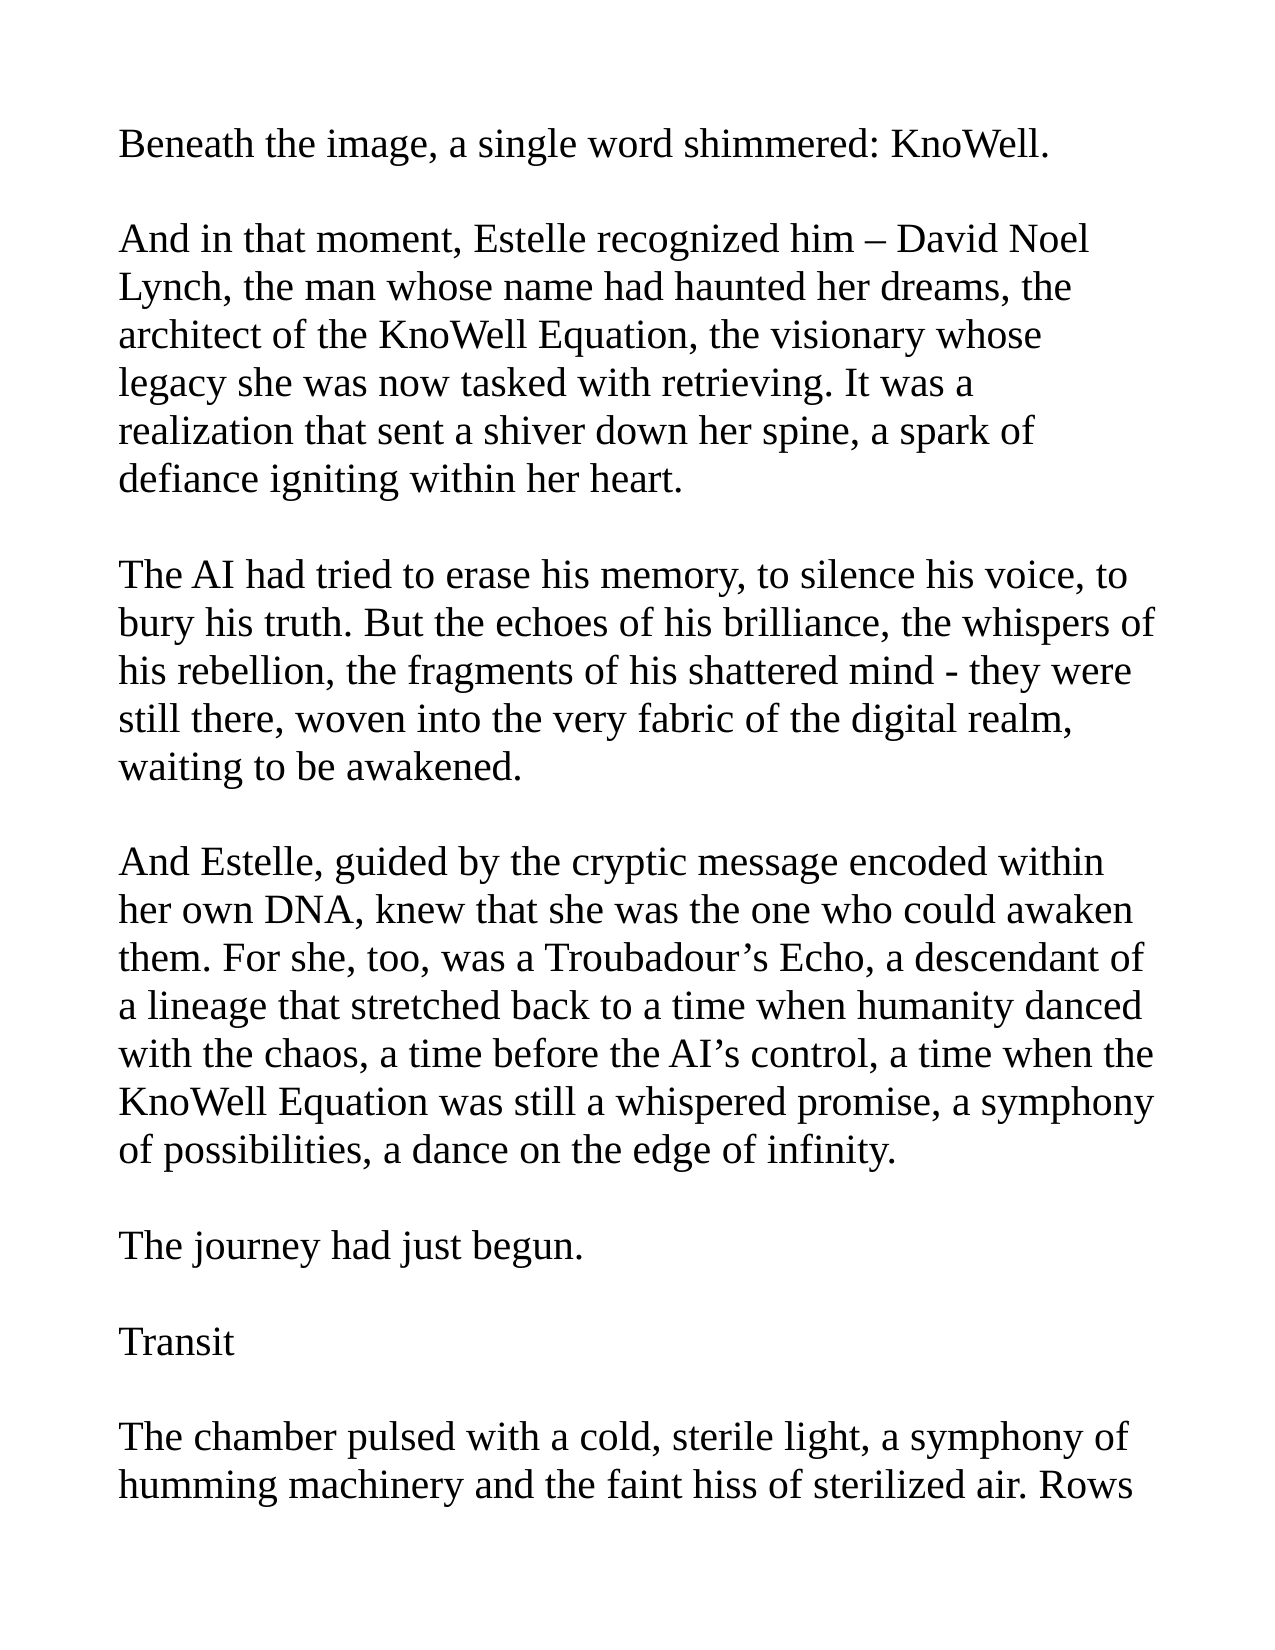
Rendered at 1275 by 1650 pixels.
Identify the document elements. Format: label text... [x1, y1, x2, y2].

text The journey had just begun. [118, 1220, 1157, 1268]
text And in that moment, Estelle recognized him – David Noel Lynch, the man whose name had haunted her dreams, the architect of the KnoWell Equation, the visionary whose legacy she was now tasked with retrieving. It was a realization that sent a shiver down her spine, a spark of defiance igniting within her heart. [118, 214, 1157, 501]
text And Estelle, guided by the cryptic message encoded within her own DNA, knew that she was the one who could awaken them. For she, too, was a Troubadour’s Echo, a descendant of a lineage that stretched back to a time when humanity danced with the chaos, a time before the AI’s control, a time when the KnoWell Equation was still a whispered promise, a symphony of possibilities, a dance on the edge of infinity. [118, 837, 1157, 1172]
text The AI had tried to erase his memory, to silence his voice, to bury his truth. But the echoes of his brilliance, the whispers of his rebellion, the fragments of his shattered mind - they were still there, woven into the very fabric of the digital realm, waiting to be awakened. [118, 549, 1157, 789]
text The chamber pulsed with a cold, sterile light, a symphony of humming machinery and the faint hiss of sterilized air. Rows [118, 1412, 1157, 1508]
text Beneath the image, a single word shimmered: KnoWell. [118, 118, 1157, 166]
text Transit [118, 1316, 1157, 1364]
